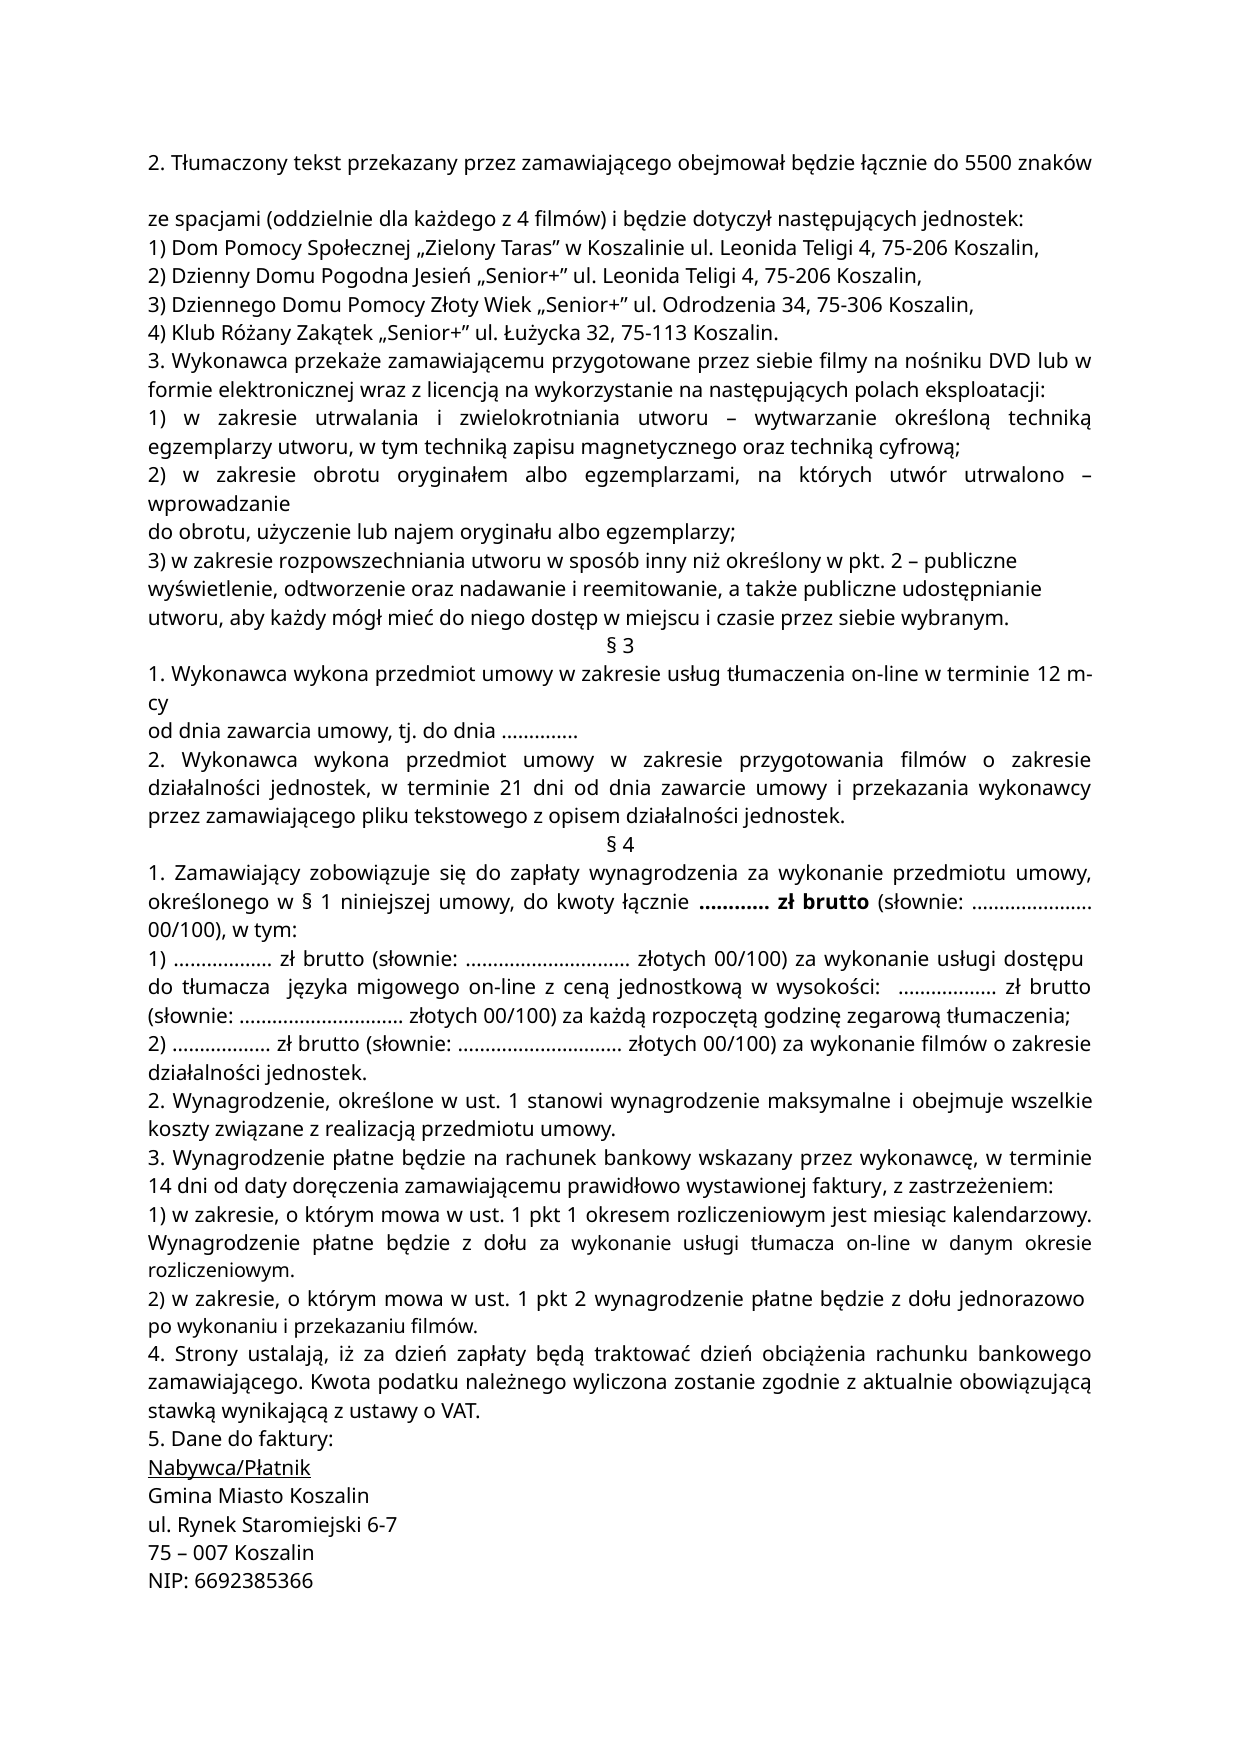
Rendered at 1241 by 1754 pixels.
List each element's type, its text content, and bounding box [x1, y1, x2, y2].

text 1) ……………… zł brutto (słownie: ………………………… złotych 00/100) za wykonanie usługi dostępu do tłumacza języka migowego on-line z ceną jednostkową w wysokości: ……………… zł brutto (słownie: ………………………… złotych 00/100) za każdą rozpoczętą godzinę zegarową tłumaczenia; [148, 944, 1093, 1029]
text 1) w zakresie, o którym mowa w ust. 1 pkt 1 okresem rozliczeniowym jest miesiąc kalendarzowy. Wynagrodzenie płatne będzie z dołu za wykonanie usługi tłumacza on-line w danym okresie rozliczeniowym. [148, 1200, 1093, 1284]
text § 4 [148, 830, 1093, 858]
text 5. Dane do faktury: [148, 1424, 1093, 1453]
text Gmina Miasto Koszalin [148, 1481, 1093, 1510]
text 3. Wykonawca przekaże zamawiającemu przygotowane przez siebie filmy na nośniku DVD lub w formie elektronicznej wraz z licencją na wykorzystanie na następujących polach eksploatacji: [148, 347, 1093, 403]
text 4) Klub Różany Zakątek „Senior+” ul. Łużycka 32, 75-113 Koszalin. [148, 318, 1093, 347]
text 2) ……………… zł brutto (słownie: ………………………… złotych 00/100) za wykonanie filmów o zakresie działalności jednostek. [148, 1029, 1093, 1086]
text 1) Dom Pomocy Społecznej „Zielony Taras” w Koszalinie ul. Leonida Teligi 4, 75-206 Koszalin, [148, 233, 1093, 261]
text NIP: 6692385366 [148, 1567, 1093, 1595]
text 2) w zakresie obrotu oryginałem albo egzemplarzami, na których utwór utrwalono – wprowadzanie do obrotu, użyczenie lub najem oryginału albo egzemplarzy; [148, 460, 1093, 546]
text 2. Tłumaczony tekst przekazany przez zamawiającego obejmował będzie łącznie do 5500 znaków ze spacjami (oddzielnie dla każdego z 4 filmów) i będzie dotyczył następujących jednostek: [148, 148, 1093, 233]
text 1. Zamawiający zobowiązuje się do zapłaty wynagrodzenia za wykonanie przedmiotu umowy, określonego w § 1 niniejszej umowy, do kwoty łącznie ………… zł brutto (słownie: …………………. 00/100), w tym: [148, 858, 1093, 944]
text 1. Wykonawca wykona przedmiot umowy w zakresie usług tłumaczenia on-line w terminie 12 m-cy od dnia zawarcia umowy, tj. do dnia ………….. [148, 659, 1093, 745]
text 3) Dziennego Domu Pomocy Złoty Wiek „Senior+” ul. Odrodzenia 34, 75-306 Koszalin, [148, 290, 1093, 318]
text 3. Wynagrodzenie płatne będzie na rachunek bankowy wskazany przez wykonawcę, w terminie 14 dni od daty doręczenia zamawiającemu prawidłowo wystawionej faktury, z zastrzeżeniem: [148, 1143, 1093, 1200]
text 1) w zakresie utrwalania i zwielokrotniania utworu – wytwarzanie określoną techniką egzemplarzy utworu, w tym techniką zapisu magnetycznego oraz techniką cyfrową; [148, 403, 1093, 460]
text § 3 [148, 631, 1093, 659]
text 2) w zakresie, o którym mowa w ust. 1 pkt 2 wynagrodzenie płatne będzie z dołu jednorazowo po wykonaniu i przekazaniu filmów. [148, 1284, 1093, 1339]
text 4. Strony ustalają, iż za dzień zapłaty będą traktować dzień obciążenia rachunku bankowego zamawiającego. Kwota podatku należnego wyliczona zostanie zgodnie z aktualnie obowiązującą stawką wynikającą z ustawy o VAT. [148, 1339, 1093, 1424]
text Nabywca/Płatnik [148, 1453, 1093, 1481]
text ul. Rynek Staromiejski 6-7 [148, 1510, 1093, 1538]
text 3) w zakresie rozpowszechniania utworu w sposób inny niż określony w pkt. 2 – publiczne wyświetlenie, odtworzenie oraz nadawanie i reemitowanie, a także publiczne udostępnianie utworu, aby każdy mógł mieć do niego dostęp w miejscu i czasie przez siebie wybranym. [148, 546, 1093, 631]
text 2. Wykonawca wykona przedmiot umowy w zakresie przygotowania filmów o zakresie działalności jednostek, w terminie 21 dni od dnia zawarcie umowy i przekazania wykonawcy przez zamawiającego pliku tekstowego z opisem działalności jednostek. [148, 745, 1093, 830]
text 2) Dzienny Domu Pogodna Jesień „Senior+” ul. Leonida Teligi 4, 75-206 Koszalin, [148, 261, 1093, 290]
text 2. Wynagrodzenie, określone w ust. 1 stanowi wynagrodzenie maksymalne i obejmuje wszelkie koszty związane z realizacją przedmiotu umowy. [148, 1086, 1093, 1143]
text 75 – 007 Koszalin [148, 1538, 1093, 1567]
